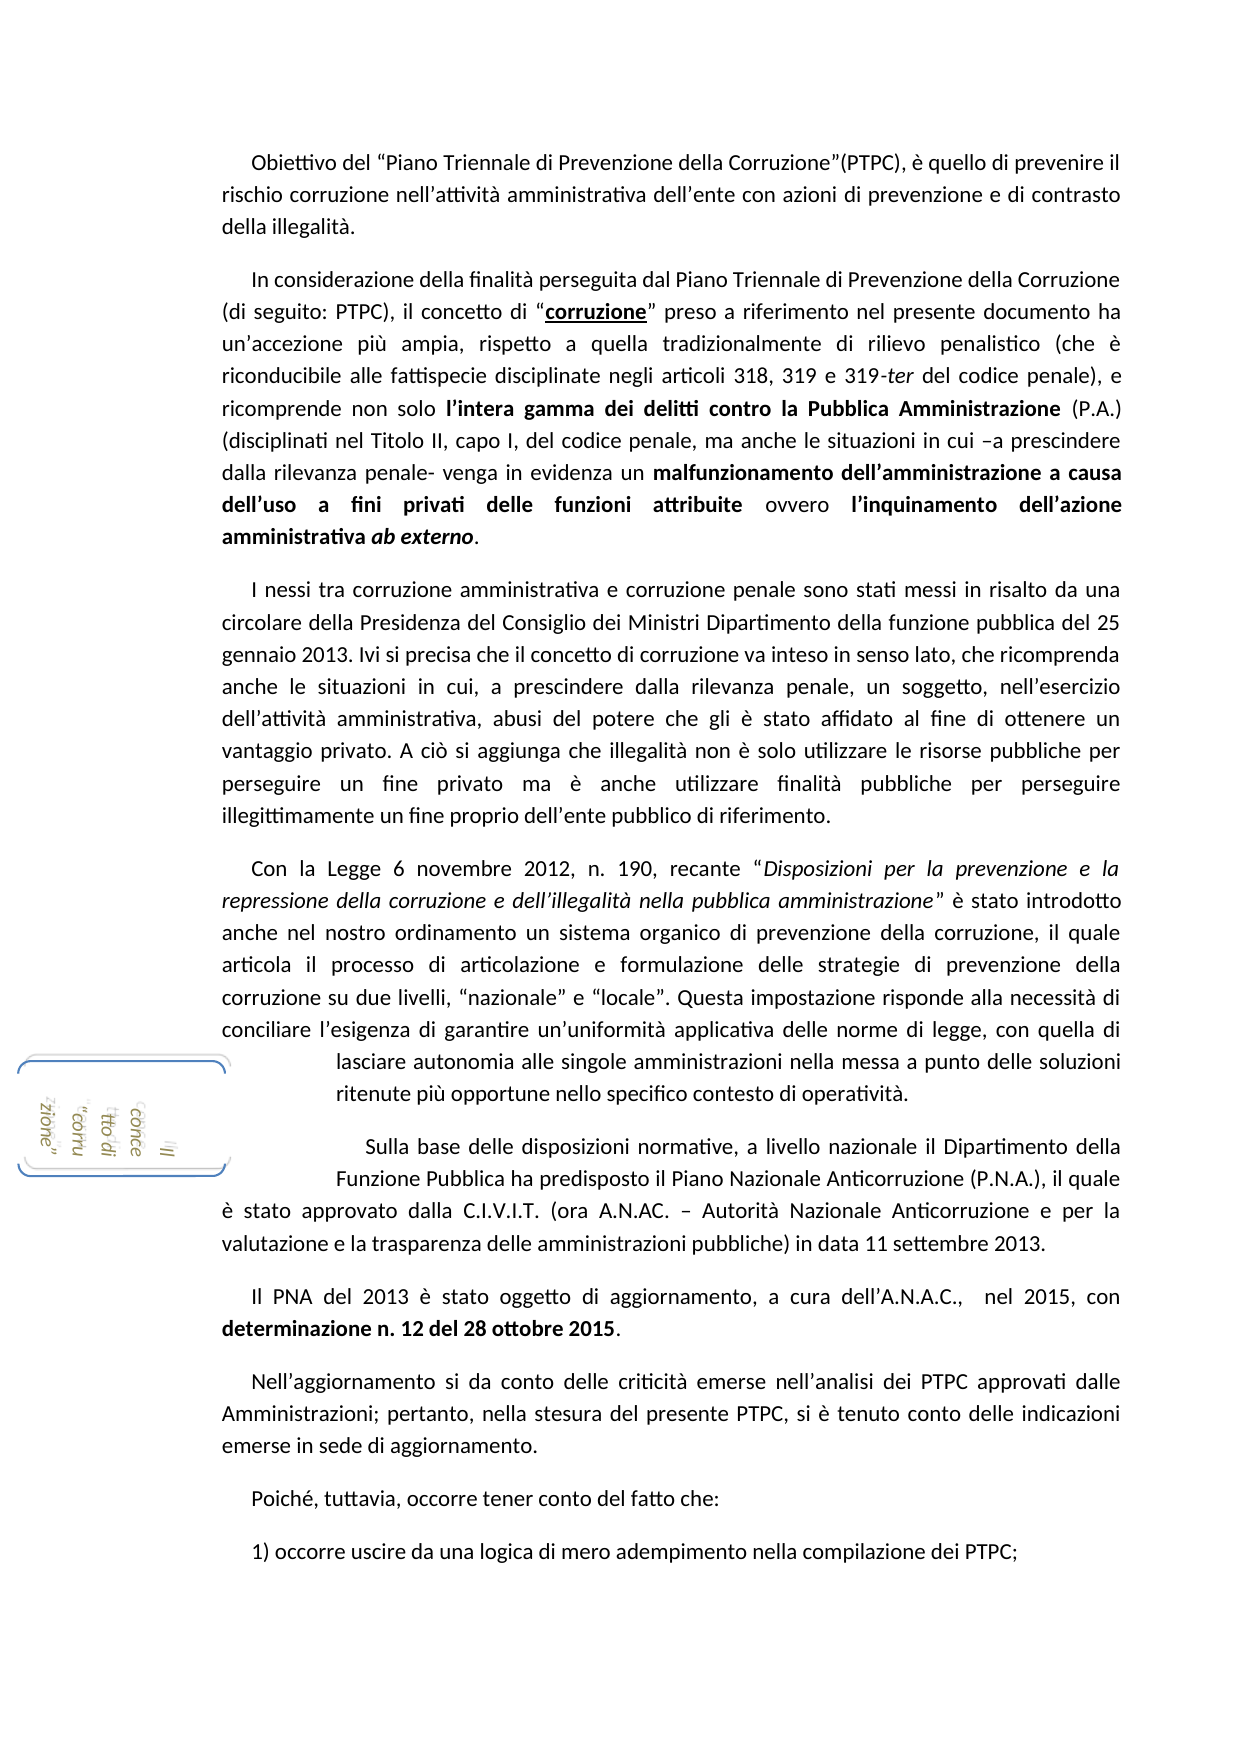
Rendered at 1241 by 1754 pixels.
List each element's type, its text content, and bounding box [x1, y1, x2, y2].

text Obiettivo del “Piano Triennale di Prevenzione della Corruzione”(PTPC), è quello di prevenire il rischio corruzione nell’attività amministrativa dell’ente con azioni di prevenzione e di contrasto della illegalità. [222, 148, 1122, 240]
text Poiché, tuttavia, occorre tener conto del fatto che: [222, 1484, 1122, 1512]
text Il PNA del 2013 è stato oggetto di aggiornamento, a cura dell’A.N.A.C., nel 2015, con determinazione n. 12 del 28 ottobre 2015. [222, 1282, 1122, 1342]
text I nessi tra corruzione amministrativa e corruzione penale sono stati messi in risalto da una circolare della Presidenza del Consiglio dei Ministri Dipartimento della funzione pubblica del 25 gennaio 2013. Ivi si precisa che il concetto di corruzione va inteso in senso lato, che ricomprenda anche le situazioni in cui, a prescindere dalla rilevanza penale, un soggetto, nell’esercizio dell’attività amministrativa, abusi del potere che gli è stato affidato al fine di ottenere un vantaggio privato. A ciò si aggiunga che illegalità non è solo utilizzare le risorse pubbliche per perseguire un fine privato ma è anche utilizzare finalità pubbliche per perseguire illegittimamente un fine proprio dell’ente pubblico di riferimento. [222, 576, 1122, 829]
text 1) occorre uscire da una logica di mero adempimento nella compilazione dei PTPC; [222, 1537, 1122, 1565]
text In considerazione della finalità perseguita dal Piano Triennale di Prevenzione della Corruzione (di seguito: PTPC), il concetto di “corruzione” preso a riferimento nel presente documento ha un’accezione più ampia, rispetto a quella tradizionalmente di rilievo penalistico (che è riconducibile alle fattispecie disciplinate negli articoli 318, 319 e 319-ter del codice penale), e ricomprende non solo l’intera gamma dei delitti contro la Pubblica Amministrazione (P.A.) (disciplinati nel Titolo II, capo I, del codice penale, ma anche le situazioni in cui –a prescindere dalla rilevanza penale- venga in evidenza un malfunzionamento dell’amministrazione a causa dell’uso a fini privati delle funzioni attribuite ovvero l’inquinamento dell’azione amministrativa ab externo. [222, 265, 1122, 551]
text Sulla base delle disposizioni normative, a livello nazionale il Dipartimento della Funzione Pubblica ha predisposto il Piano Nazionale Anticorruzione (P.N.A.), il quale è stato approvato dalla C.I.V.I.T. (ora A.N.AC. – Autorità Nazionale Anticorruzione e per la valutazione e la trasparenza delle amministrazioni pubbliche) in data 11 settembre 2013. [222, 1132, 1122, 1257]
text Con la Legge 6 novembre 2012, n. 190, recante “Disposizioni per la prevenzione e la repressione della corruzione e dell’illegalità nella pubblica amministrazione” è stato introdotto anche nel nostro ordinamento un sistema organico di prevenzione della corruzione, il quale articola il processo di articolazione e formulazione delle strategie di prevenzione della corruzione su due livelli, “nazionale” e “locale”. Questa impostazione risponde alla necessità di conciliare l’esigenza di garantire un’uniformità applicativa delle norme di legge, con quella di lasciare autonomia alle singole amministrazioni nella messa a punto delle soluzioni ritenute più opportune nello specifico contesto di operatività. [222, 854, 1122, 1107]
text Nell’aggiornamento si da conto delle criticità emerse nell’analisi dei PTPC approvati dalle Amministrazioni; pertanto, nella stesura del presente PTPC, si è tenuto conto delle indicazioni emerse in sede di aggiornamento. [222, 1367, 1122, 1459]
